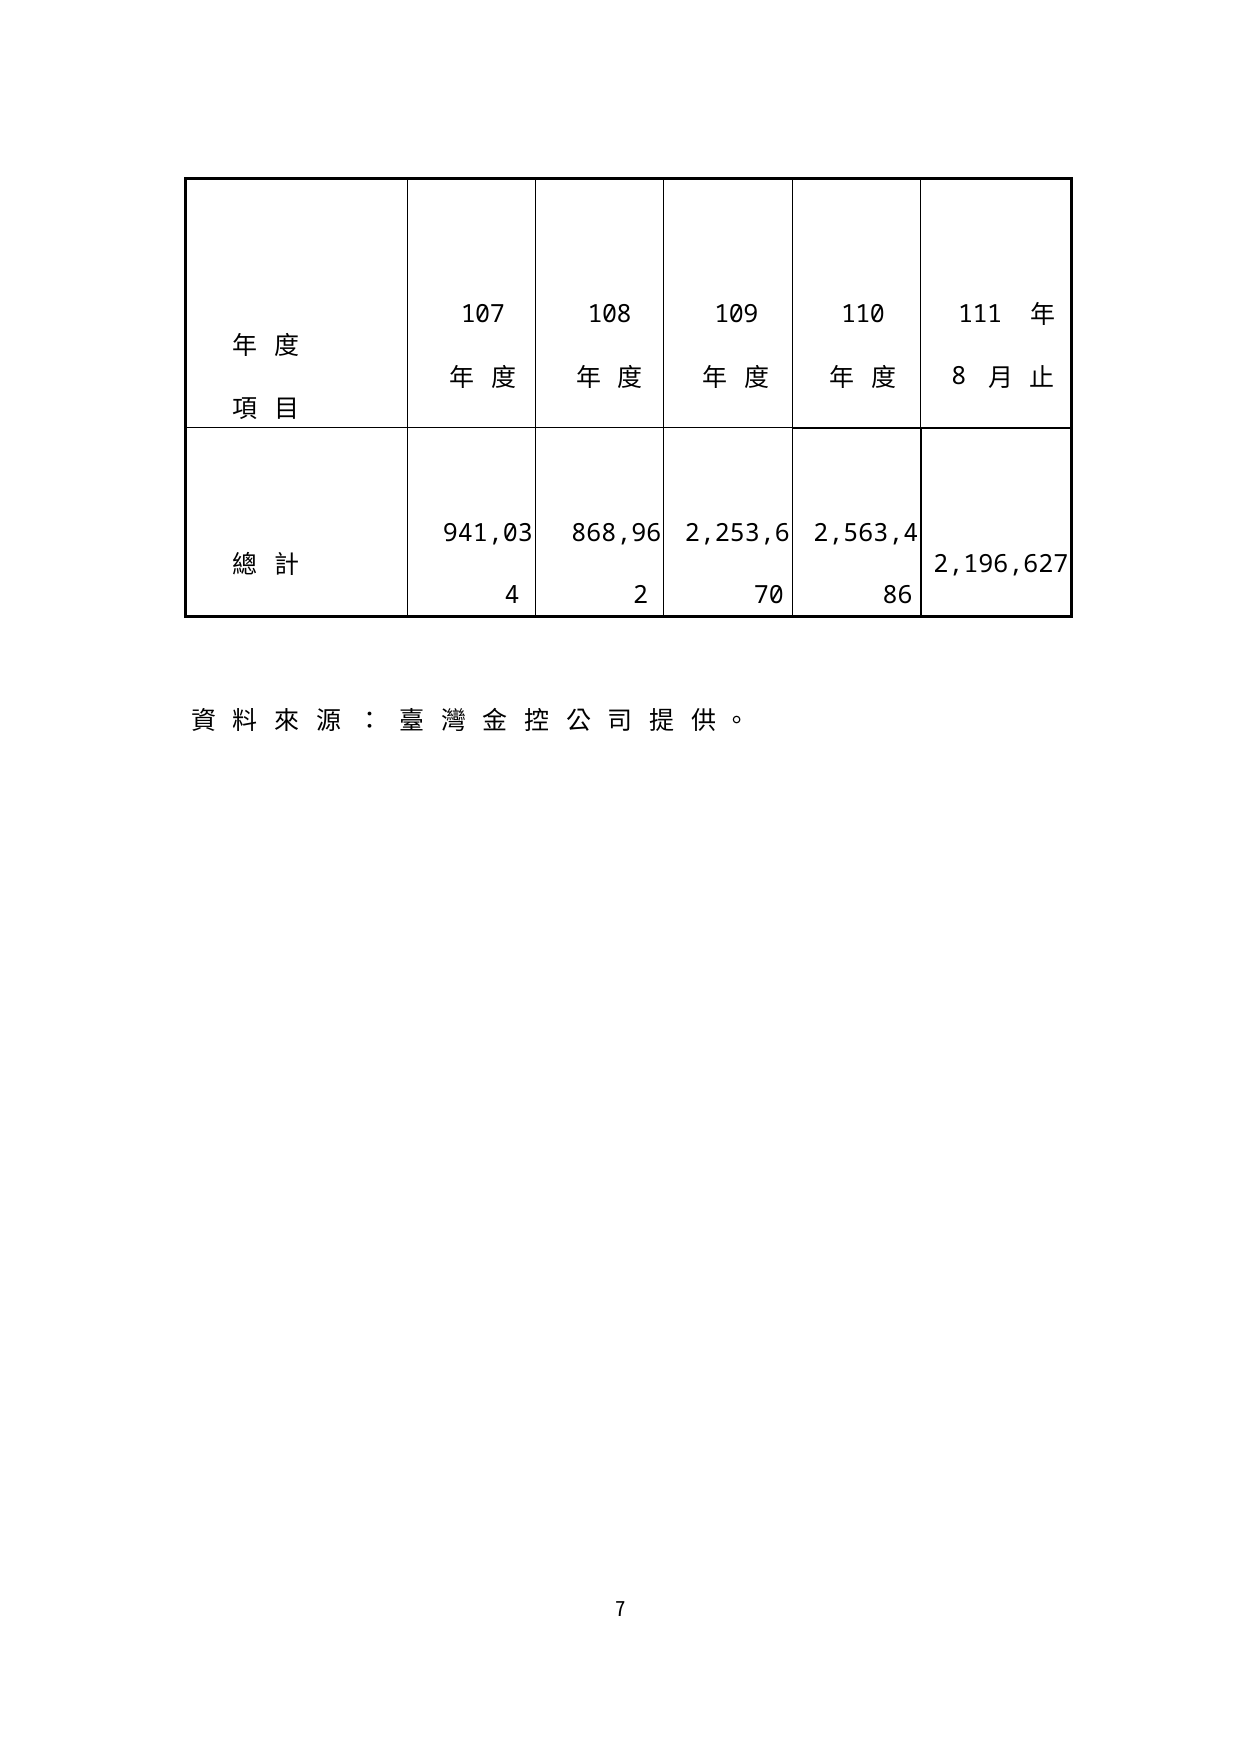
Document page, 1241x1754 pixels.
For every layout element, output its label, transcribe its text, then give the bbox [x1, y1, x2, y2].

table_header 110年度 [793, 180, 920, 427]
table_cell 868,962 [536, 428, 663, 615]
table_header 年度 項目 [187, 180, 407, 427]
table_cell 941,034 [408, 428, 535, 615]
table_header 111年8月止 [921, 180, 1070, 427]
text 資料來源：臺灣金控公司提供。 [183, 677, 1058, 740]
table_cell 2,196,627 [922, 429, 1070, 615]
table_header 109年度 [664, 180, 792, 427]
table_cell 2,253,670 [664, 428, 792, 615]
table_header 108年度 [536, 180, 663, 427]
table_cell 2,563,486 [793, 429, 920, 615]
table_cell 總計 [187, 428, 407, 615]
table_header 107年度 [408, 180, 535, 427]
